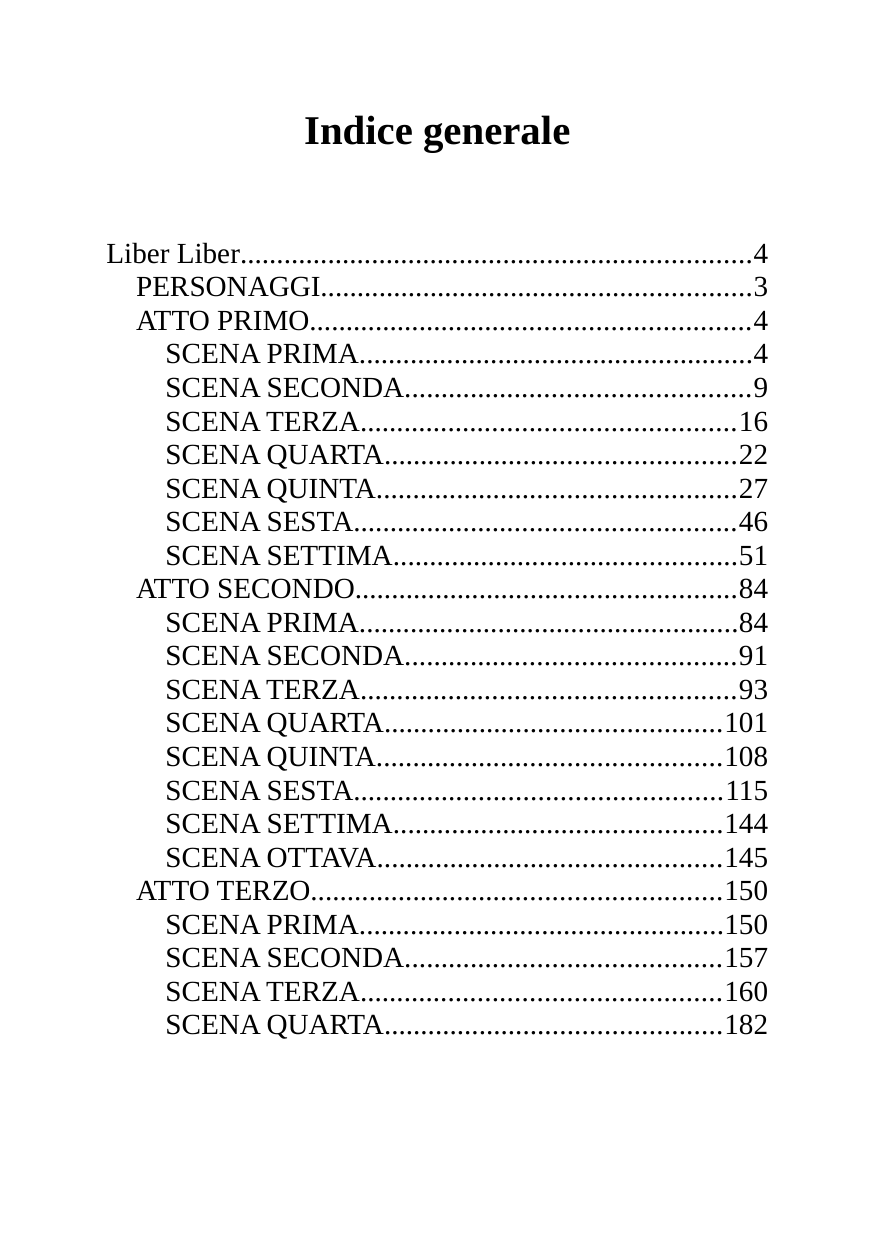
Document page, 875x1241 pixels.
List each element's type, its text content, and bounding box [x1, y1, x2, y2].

text SCENA QUARTA. 182 [165, 1007, 768, 1041]
text SCENA QUARTA. 22 [165, 437, 768, 471]
text SCENA OTTAVA. 145 [165, 840, 768, 873]
text SCENA QUINTA. 27 [165, 471, 768, 504]
subtitle Indice generale [106, 106, 768, 153]
text SCENA TERZA. 160 [165, 974, 768, 1007]
text SCENA QUINTA. 108 [165, 739, 768, 773]
text SCENA TERZA. 16 [165, 404, 768, 437]
text ATTO TERZO. 150 [136, 873, 768, 907]
text SCENA SESTA. 46 [165, 504, 768, 538]
text SCENA PRIMA. 150 [165, 907, 768, 940]
text SCENA SETTIMA. 51 [165, 538, 768, 571]
text SCENA SECONDA. 157 [165, 940, 768, 974]
text Liber Liber 4 [106, 236, 768, 269]
text SCENA SECONDA. 9 [165, 370, 768, 404]
text ATTO PRIMO. 4 [136, 303, 768, 337]
text SCENA PRIMA. 84 [165, 605, 768, 638]
text SCENA SECONDA. 91 [165, 638, 768, 672]
text SCENA TERZA. 93 [165, 672, 768, 706]
text PERSONAGGI. 3 [136, 269, 768, 303]
text SCENA SETTIMA. 144 [165, 806, 768, 840]
text ATTO SECONDO. 84 [136, 571, 768, 605]
text SCENA PRIMA. 4 [165, 337, 768, 370]
text SCENA QUARTA. 101 [165, 706, 768, 739]
text SCENA SESTA. 115 [165, 773, 768, 806]
